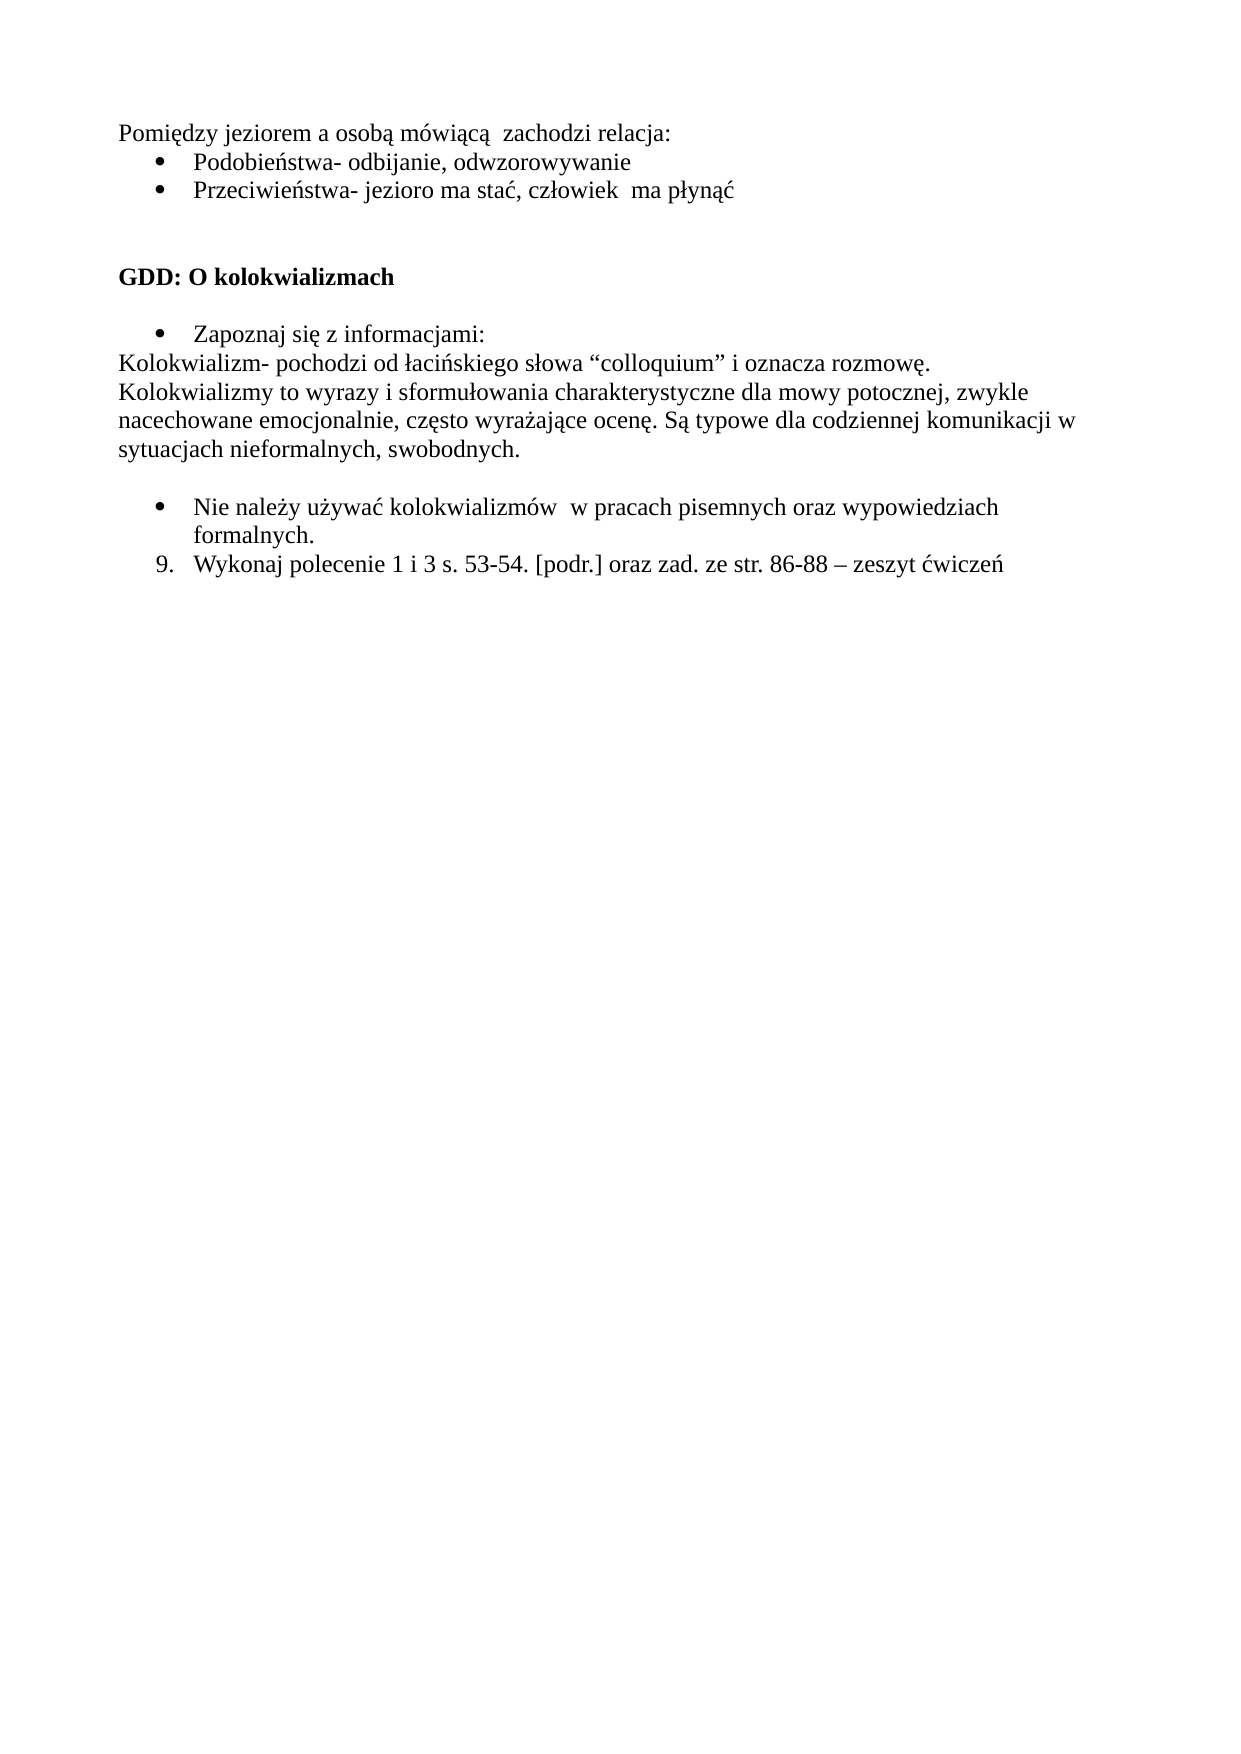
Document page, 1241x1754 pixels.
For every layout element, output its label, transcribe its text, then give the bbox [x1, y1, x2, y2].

text GDD: O kolokwializmach [118, 262, 1122, 291]
list Wykonaj polecenie 1 i 3 s. 53-54. [podr.] oraz zad. ze str. 86-88 – zeszyt ćwiczeń [156, 549, 1122, 578]
text Pomiędzy jeziorem a osobą mówiącą zachodzi relacja: [118, 118, 1122, 147]
list Przeciwieństwa- jezioro ma stać, człowiek ma płynąć [156, 176, 1122, 204]
list Zapoznaj się z informacjami: [156, 319, 1122, 348]
list Nie należy używać kolokwializmów w pracach pisemnych oraz wypowiedziach formalnych. [156, 492, 1122, 549]
text sytuacjach nieformalnych, swobodnych. [118, 434, 1122, 463]
text Kolokwializmy to wyrazy i sformułowania charakterystyczne dla mowy potocznej, zwykle [118, 377, 1122, 406]
text nacechowane emocjonalnie, często wyrażające ocenę. Są typowe dla codziennej komunikacji w [118, 406, 1122, 434]
list Podobieństwa- odbijanie, odwzorowywanie [156, 147, 1122, 176]
text Kolokwializm- pochodzi od łacińskiego słowa “colloquium” i oznacza rozmowę. [118, 348, 1122, 377]
